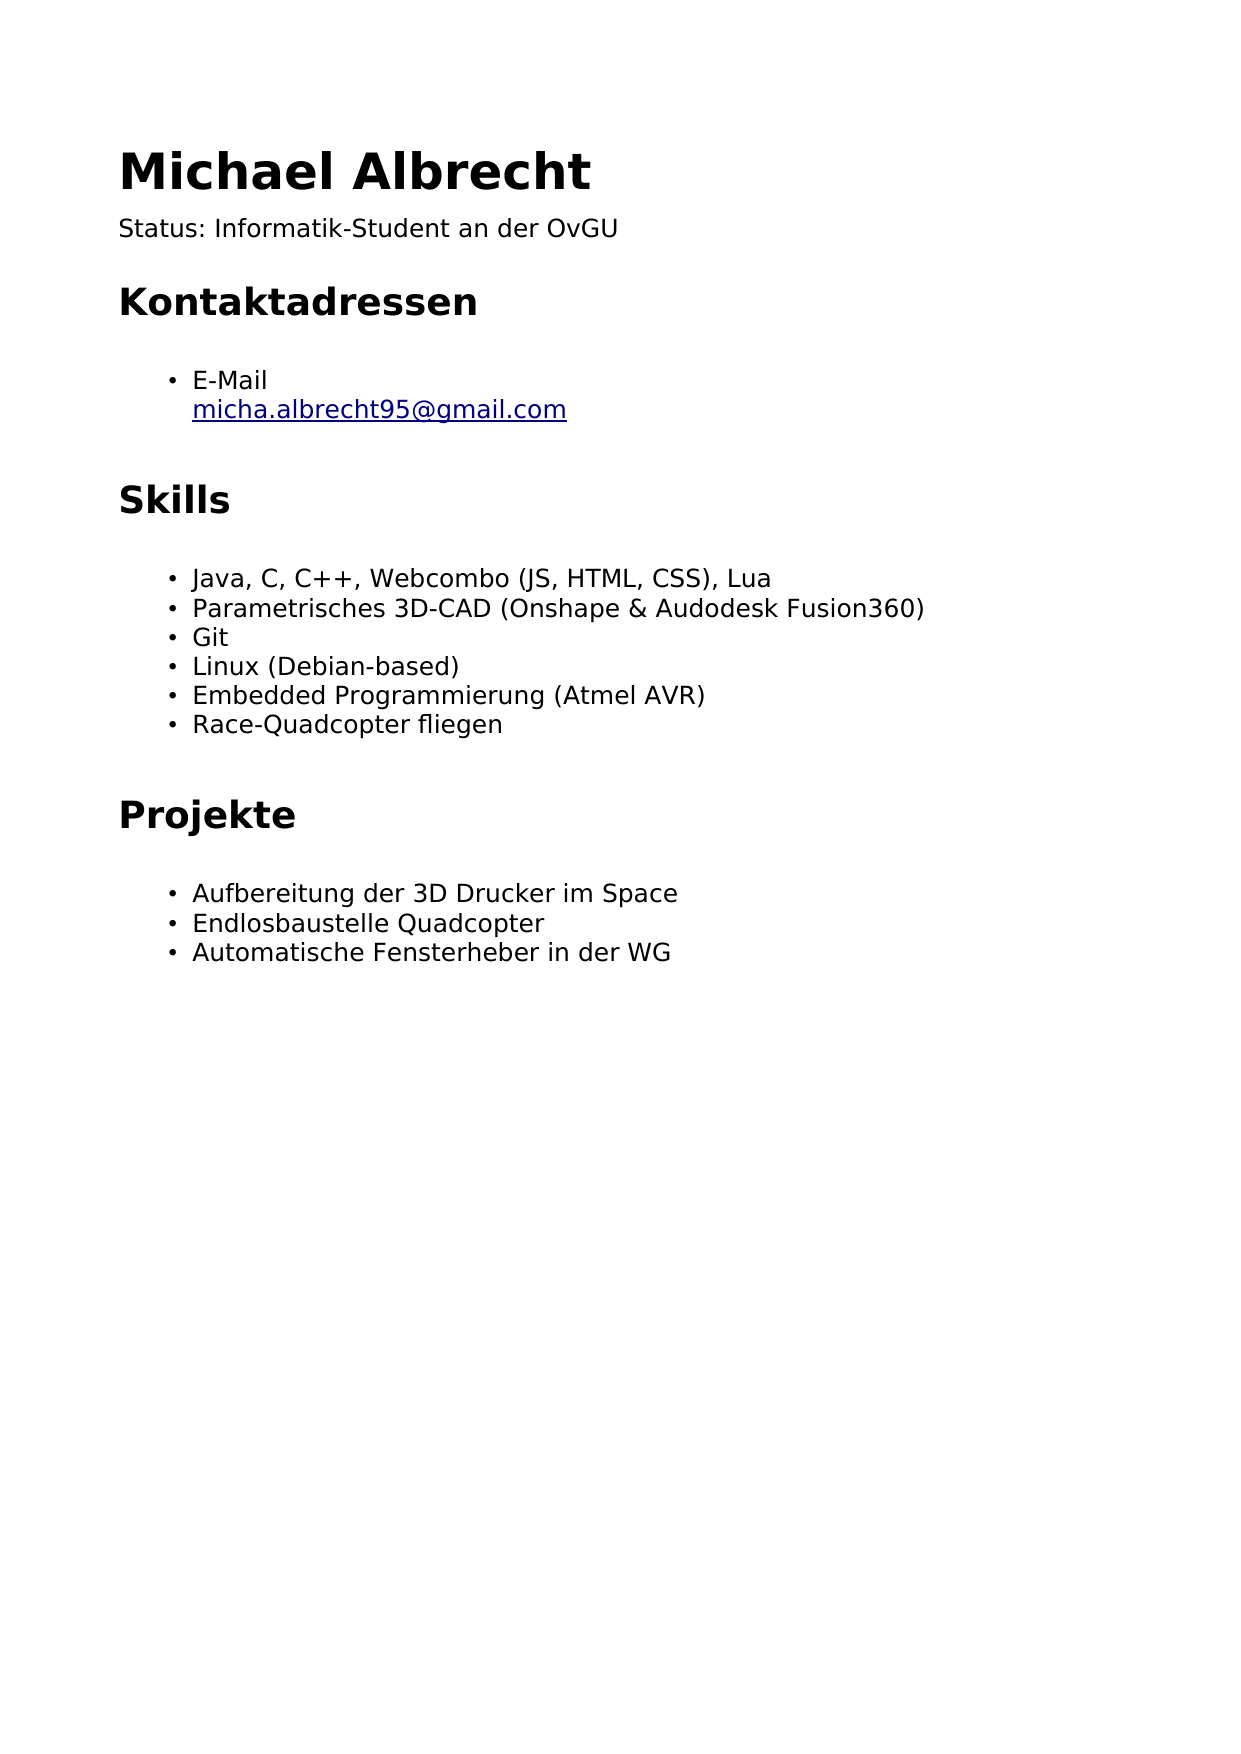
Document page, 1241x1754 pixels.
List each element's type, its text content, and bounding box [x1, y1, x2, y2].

list Java, C, C++, Webcombo (JS, HTML, CSS), Lua [177, 564, 1122, 594]
list Embedded Programmierung (Atmel AVR) [177, 681, 1122, 710]
list Parametrisches 3D-CAD (Onshape & Audodesk Fusion360) [177, 594, 1122, 623]
subtitle Skills [118, 479, 1122, 523]
list Endlosbaustelle Quadcopter [177, 909, 1122, 938]
list Automatische Fensterheber in der WG [177, 938, 1122, 967]
subtitle Kontaktadressen [118, 281, 1122, 324]
list Aufbereitung der 3D Drucker im Space [177, 880, 1122, 909]
text Status: Informatik-Student an der OvGU [118, 214, 1122, 243]
subtitle Michael Albrecht [118, 143, 1122, 201]
list Race-Quadcopter fliegen [177, 710, 1122, 739]
list Linux (Debian-based) [177, 652, 1122, 681]
subtitle Projekte [118, 794, 1122, 838]
list E-Mail [177, 366, 1122, 395]
list Git [177, 623, 1122, 652]
list micha.albrecht95@gmail.com [177, 395, 1122, 424]
